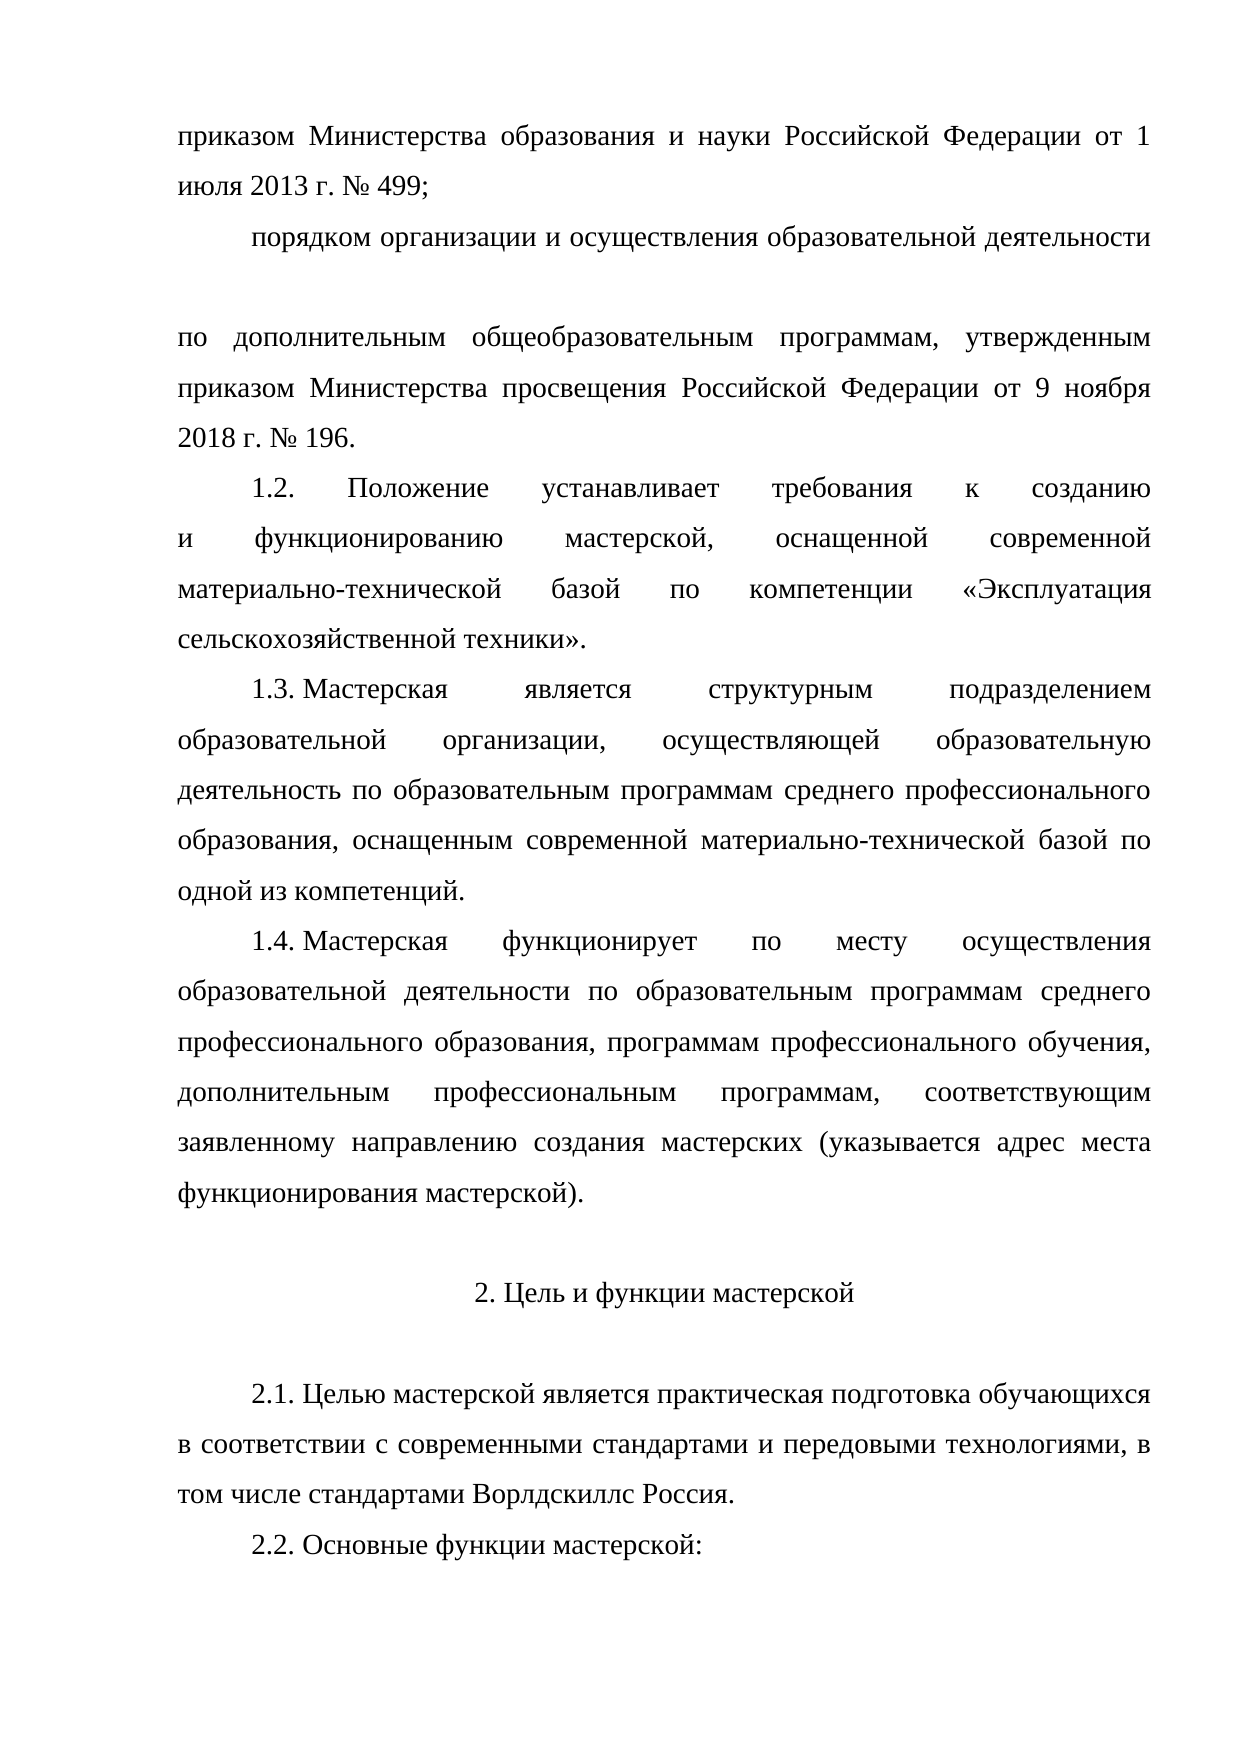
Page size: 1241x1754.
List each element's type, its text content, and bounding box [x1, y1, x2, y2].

text 1.2. Положение устанавливает требования к созданию и функционированию мастерской, оснащенной современной материально-технической базой по компетенции «Эксплуатация сельскохозяйственной техники». [177, 470, 1152, 655]
text порядком организации и осуществления образовательной деятельности по дополнительным общеобразовательным программам, утвержденным приказом Министерства просвещения Российской Федерации от 9 ноября 2018 г. № 196. [177, 219, 1152, 453]
text 1.3. Мастерская является структурным подразделением образовательной организации, осуществляющей образовательную деятельность по образовательным программам среднего профессионального образования, оснащенным современной материально-технической базой по одной из компетенций. [177, 672, 1152, 906]
text 2.1. Целью мастерской является практическая подготовка обучающихся в соответствии с современными стандартами и передовыми технологиями, в том числе стандартами Ворлдскиллс Россия. [177, 1376, 1152, 1510]
text 1.4. Мастерская функционирует по месту осуществления образовательной деятельности по образовательным программам среднего профессионального образования, программам профессионального обучения, дополнительным профессиональным программам, соответствующим заявленному направлению создания мастерских (указывается адрес места функционирования мастерской). [177, 923, 1152, 1208]
text приказом Министерства образования и науки Российской Федерации от 1 июля 2013 г. № 499; [177, 118, 1152, 202]
text 2. Цель и функции мастерской [177, 1275, 1152, 1309]
text 2.2. Основные функции мастерской: [177, 1527, 1152, 1560]
